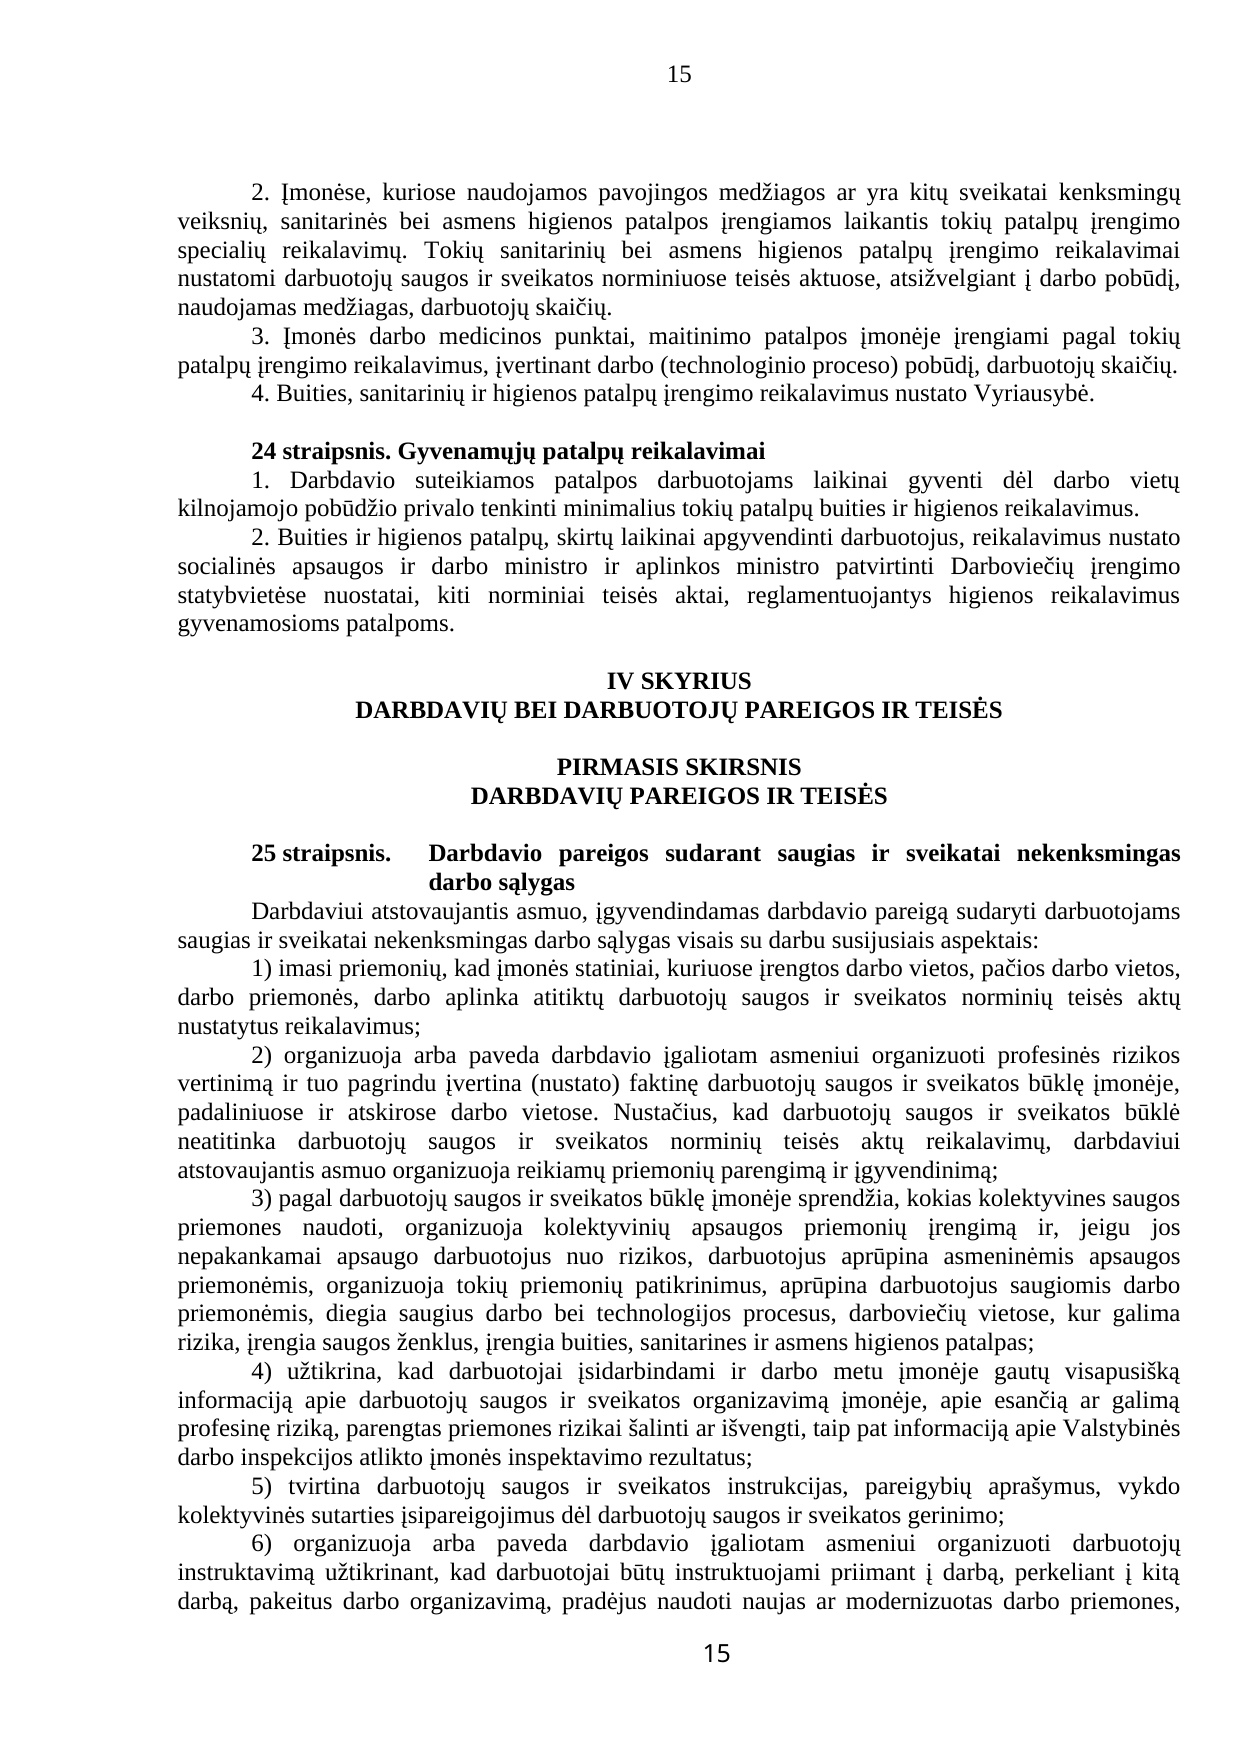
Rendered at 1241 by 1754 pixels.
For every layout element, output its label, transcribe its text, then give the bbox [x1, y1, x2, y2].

subtitle PIRMASIS SKIRSNIS [177, 752, 1181, 781]
subtitle darbdavių pareigos ir teisės [177, 781, 1181, 810]
text 5) tvirtina darbuotojų saugos ir sveikatos instrukcijas, pareigybių aprašymus, vykdo kolektyvinės sutarties įsipareigojimus dėl darbuotojų saugos ir sveikatos gerinimo; [177, 1471, 1181, 1528]
text 3. Įmonės darbo medicinos punktai, maitinimo patalpos įmonėje įrengiami pagal tokių patalpų įrengimo reikalavimus, įvertinant darbo (technologinio proceso) pobūdį, darbuotojų skaičių. [177, 321, 1181, 378]
text 4) užtikrina, kad darbuotojai įsidarbindami ir darbo metu įmonėje gautų visapusišką informaciją apie darbuotojų saugos ir sveikatos organizavimą įmonėje, apie esančią ar galimą profesinę riziką, parengtas priemones rizikai šalinti ar išvengti, taip pat informaciją apie Valstybinės darbo inspekcijos atlikto įmonės inspektavimo rezultatus; [177, 1356, 1181, 1471]
text 1. Darbdavio suteikiamos patalpos darbuotojams laikinai gyventi dėl darbo vietų kilnojamojo pobūdžio privalo tenkinti minimalius tokių patalpų buities ir higienos reikalavimus. [177, 465, 1181, 522]
text 2. Buities ir higienos patalpų, skirtų laikinai apgyvendinti darbuotojus, reikalavimus nustato socialinės apsaugos ir darbo ministro ir aplinkos ministro patvirtinti Darboviečių įrengimo statybvietėse nuostatai, kiti norminiai teisės aktai, reglamentuojantys higienos reikalavimus gyvenamosioms patalpoms. [177, 522, 1181, 637]
text 25 straipsnis. Darbdavio pareigos sudarant saugias ir sveikatai nekenksmingas darbo sąlygas [251, 838, 1181, 896]
text 3) pagal darbuotojų saugos ir sveikatos būklę įmonėje sprendžia, kokias kolektyvines saugos priemones naudoti, organizuoja kolektyvinių apsaugos priemonių įrengimą ir, jeigu jos nepakankamai apsaugo darbuotojus nuo rizikos, darbuotojus aprūpina asmeninėmis apsaugos priemonėmis, organizuoja tokių priemonių patikrinimus, aprūpina darbuotojus saugiomis darbo priemonėmis, diegia saugius darbo bei technologijos procesus, darboviečių vietose, kur galima rizika, įrengia saugos ženklus, įrengia buities, sanitarines ir asmens higienos patalpas; [177, 1183, 1181, 1356]
subtitle IV SKYRIUS [177, 666, 1181, 695]
text 2. Įmonėse, kuriose naudojamos pavojingos medžiagos ar yra kitų sveikatai kenksmingų veiksnių, sanitarinės bei asmens higienos patalpos įrengiamos laikantis tokių patalpų įrengimo specialių reikalavimų. Tokių sanitarinių bei asmens higienos patalpų įrengimo reikalavimai nustatomi darbuotojų saugos ir sveikatos norminiuose teisės aktuose, atsižvelgiant į darbo pobūdį, naudojamas medžiagas, darbuotojų skaičių. [177, 177, 1181, 321]
text 2) organizuoja arba paveda darbdavio įgaliotam asmeniui organizuoti profesinės rizikos vertinimą ir tuo pagrindu įvertina (nustato) faktinę darbuotojų saugos ir sveikatos būklę įmonėje, padaliniuose ir atskirose darbo vietose. Nustačius, kad darbuotojų saugos ir sveikatos būklė neatitinka darbuotojų saugos ir sveikatos norminių teisės aktų reikalavimų, darbdaviui atstovaujantis asmuo organizuoja reikiamų priemonių parengimą ir įgyvendinimą; [177, 1040, 1181, 1183]
text 6) organizuoja arba paveda darbdavio įgaliotam asmeniui organizuoti darbuotojų instruktavimą užtikrinant, kad darbuotojai būtų instruktuojami priimant į darbą, perkeliant į kitą darbą, pakeitus darbo organizavimą, pradėjus naudoti naujas ar modernizuotas darbo priemones, [177, 1528, 1181, 1615]
text 24 straipsnis. Gyvenamųjų patalpų reikalavimai [177, 436, 1181, 465]
text 4. Buities, sanitarinių ir higienos patalpų įrengimo reikalavimus nustato Vyriausybė. [177, 378, 1181, 407]
subtitle DARBDAVIŲ BEI DARBUOTOJŲ PAREIGOS IR TEISĖS [177, 695, 1181, 723]
text Darbdaviui atstovaujantis asmuo, įgyvendindamas darbdavio pareigą sudaryti darbuotojams saugias ir sveikatai nekenksmingas darbo sąlygas visais su darbu susijusiais aspektais: [177, 896, 1181, 953]
text 1) imasi priemonių, kad įmonės statiniai, kuriuose įrengtos darbo vietos, pačios darbo vietos, darbo priemonės, darbo aplinka atitiktų darbuotojų saugos ir sveikatos norminių teisės aktų nustatytus reikalavimus; [177, 953, 1181, 1040]
